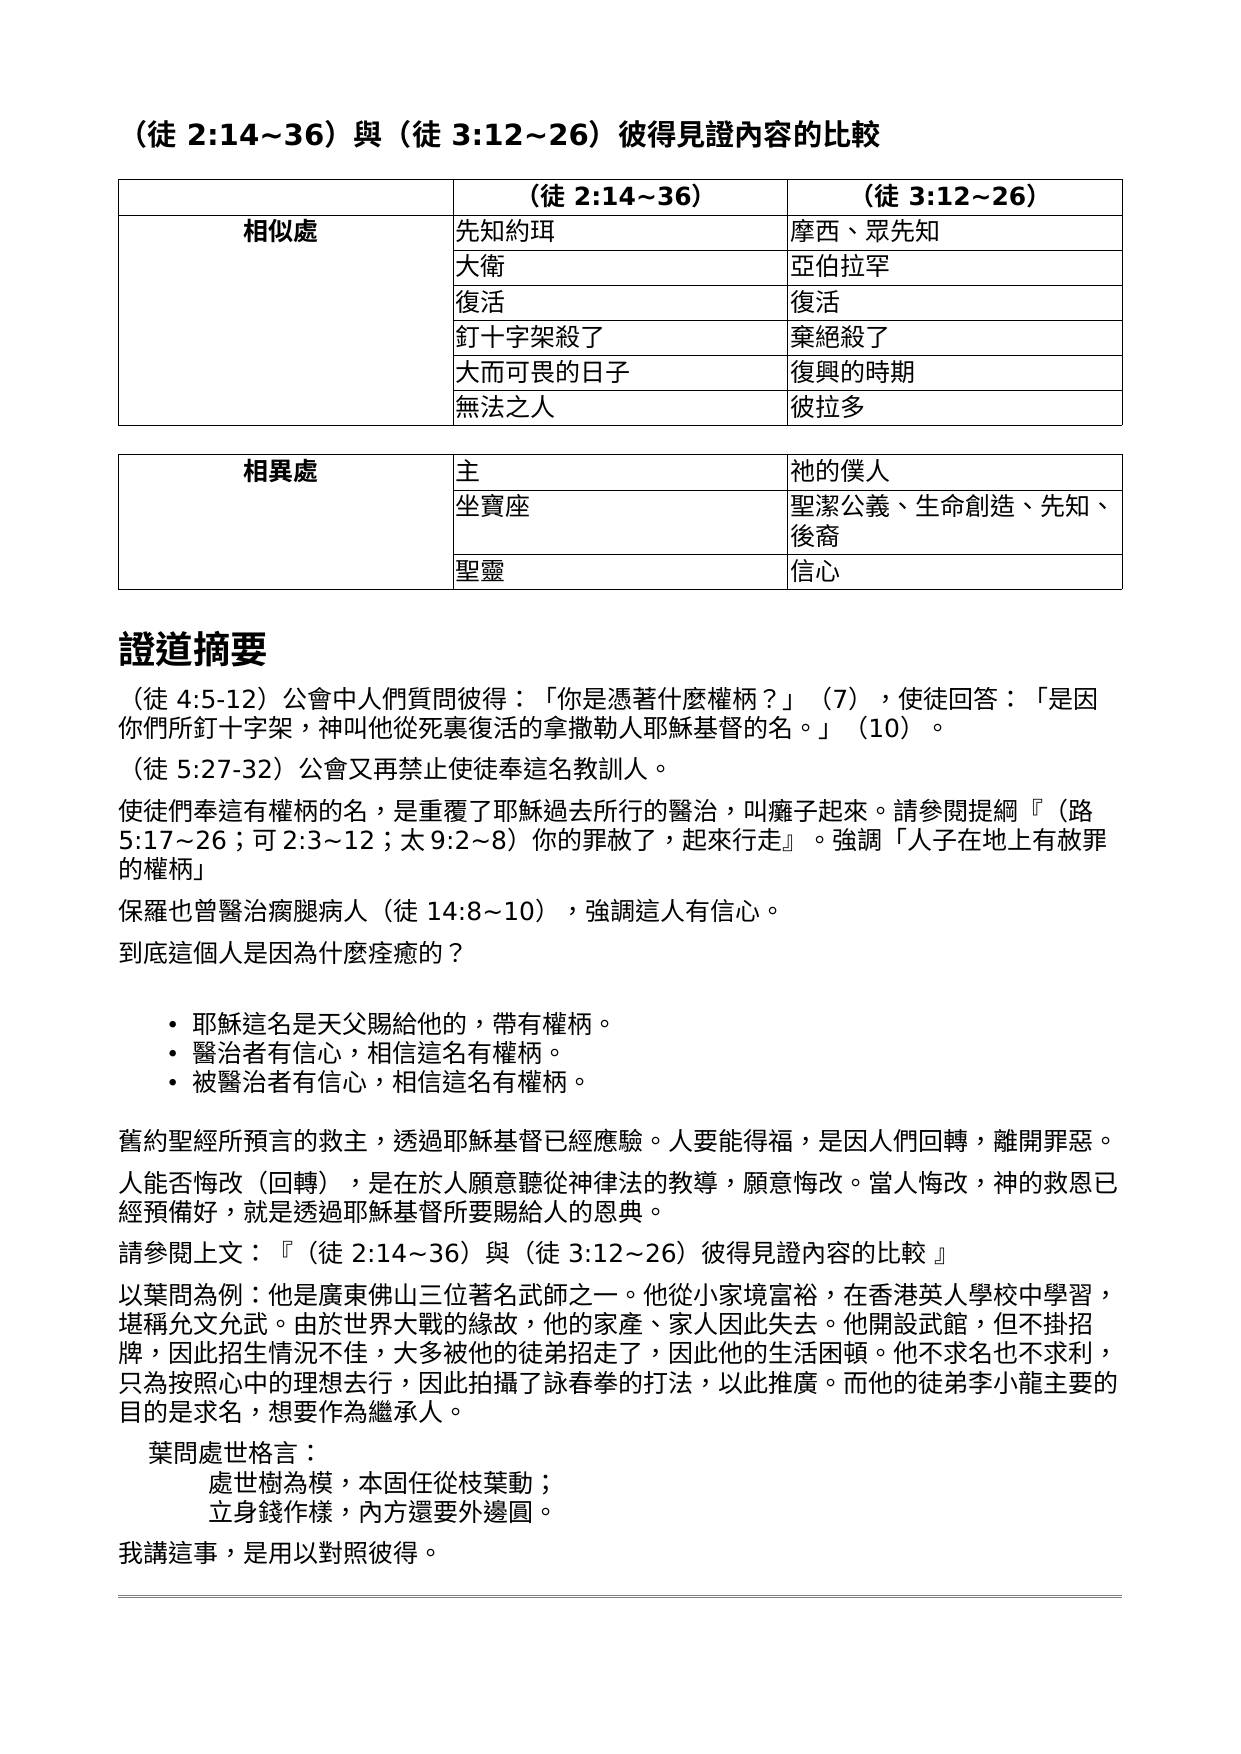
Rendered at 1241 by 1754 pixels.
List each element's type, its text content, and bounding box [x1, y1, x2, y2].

text 葉問處世格言： 處世樹為模，本固任從枝葉動； 立身錢作樣，內方還要外邊圓。 [118, 1440, 1122, 1527]
text 使徒們奉這有權柄的名，是重覆了耶穌過去所行的醫治，叫癱子起來。請參閱提綱『（路5:17~26；可2:3~12；太9:2~8）你的罪赦了，起來行走』。強調「人子在地上有赦罪的權柄」 [118, 797, 1122, 885]
text 人能否悔改（回轉），是在於人願意聽從神律法的教導，願意悔改。當人悔改，神的救恩已經預備好，就是透過耶穌基督所要賜給人的恩典。 [118, 1169, 1122, 1227]
table_header （徒 3:12~26） [788, 180, 1122, 214]
list 醫治者有信心，相信這名有權柄。 [177, 1039, 1122, 1068]
table_cell 大衛 [454, 251, 787, 285]
text 請參閱上文：『（徒 2:14~36）與（徒 3:12~26）彼得見證內容的比較 』 [118, 1240, 1122, 1269]
table_cell 相異處 [119, 455, 453, 589]
table_cell 摩西、眾先知 [788, 216, 1122, 249]
table_cell 復興的時期 [788, 356, 1122, 390]
table_cell 先知約珥 [454, 216, 787, 249]
text 舊約聖經所預言的救主，透過耶穌基督已經應驗。人要能得福，是因人們回轉，離開罪惡。 [118, 1127, 1122, 1156]
table_cell 彼拉多 [788, 391, 1122, 425]
table_cell 信心 [788, 555, 1122, 589]
table_cell 復活 [788, 286, 1122, 320]
table_cell 無法之人 [454, 391, 787, 425]
table_header （徒 2:14~36） [454, 180, 787, 214]
table_cell 大而可畏的日子 [454, 356, 787, 390]
table_cell 復活 [454, 286, 787, 320]
text 我講這事，是用以對照彼得。 [118, 1539, 1122, 1568]
text （徒 5:27-32）公會又再禁止使徒奉這名教訓人。 [118, 756, 1122, 785]
text 以葉問為例：他是廣東佛山三位著名武師之一。他從小家境富裕，在香港英人學校中學習，堪稱允文允武。由於世界大戰的緣故，他的家產、家人因此失去。他開設武館，但不掛招牌，因此招生情況不佳，大多被他的徒弟招走了，因此他的生活困頓。他不求名也不求利，只為按照心中的理想去行，因此拍攝了詠春拳的打法，以此推廣。而他的徒弟李小龍主要的目的是求名，想要作為繼承人。 [118, 1281, 1122, 1427]
table_cell 聖潔公義、生命創造、先知、後裔 [788, 491, 1122, 554]
table_cell 坐寶座 [454, 491, 787, 554]
table_cell 釘十字架殺了 [454, 321, 787, 355]
text （徒 4:5-12）公會中人們質問彼得：「你是憑著什麼權柄？」（7），使徒回答：「是因你們所釘十字架，神叫他從死裏復活的拿撒勒人耶穌基督的名。」（10）。 [118, 685, 1122, 743]
table_cell 亞伯拉罕 [788, 251, 1122, 285]
table_cell 棄絕殺了 [788, 321, 1122, 355]
table_cell 相似處 [119, 216, 453, 425]
list 被醫治者有信心，相信這名有權柄。 [177, 1068, 1122, 1098]
table_cell 祂的僕人 [788, 455, 1122, 489]
table_cell 聖靈 [454, 555, 787, 589]
text 保羅也曾醫治瘸腿病人（徒 14:8~10），強調這人有信心。 [118, 897, 1122, 927]
subtitle （徒 2:14~36）與（徒 3:12~26）彼得見證內容的比較 [118, 118, 1122, 152]
subtitle 證道摘要 [118, 629, 1122, 672]
list 耶穌這名是天父賜給他的，帶有權柄。 [177, 1010, 1122, 1039]
table_header [119, 180, 453, 214]
table_cell 主 [454, 455, 787, 489]
text 到底這個人是因為什麼痊癒的？ [118, 939, 1122, 968]
